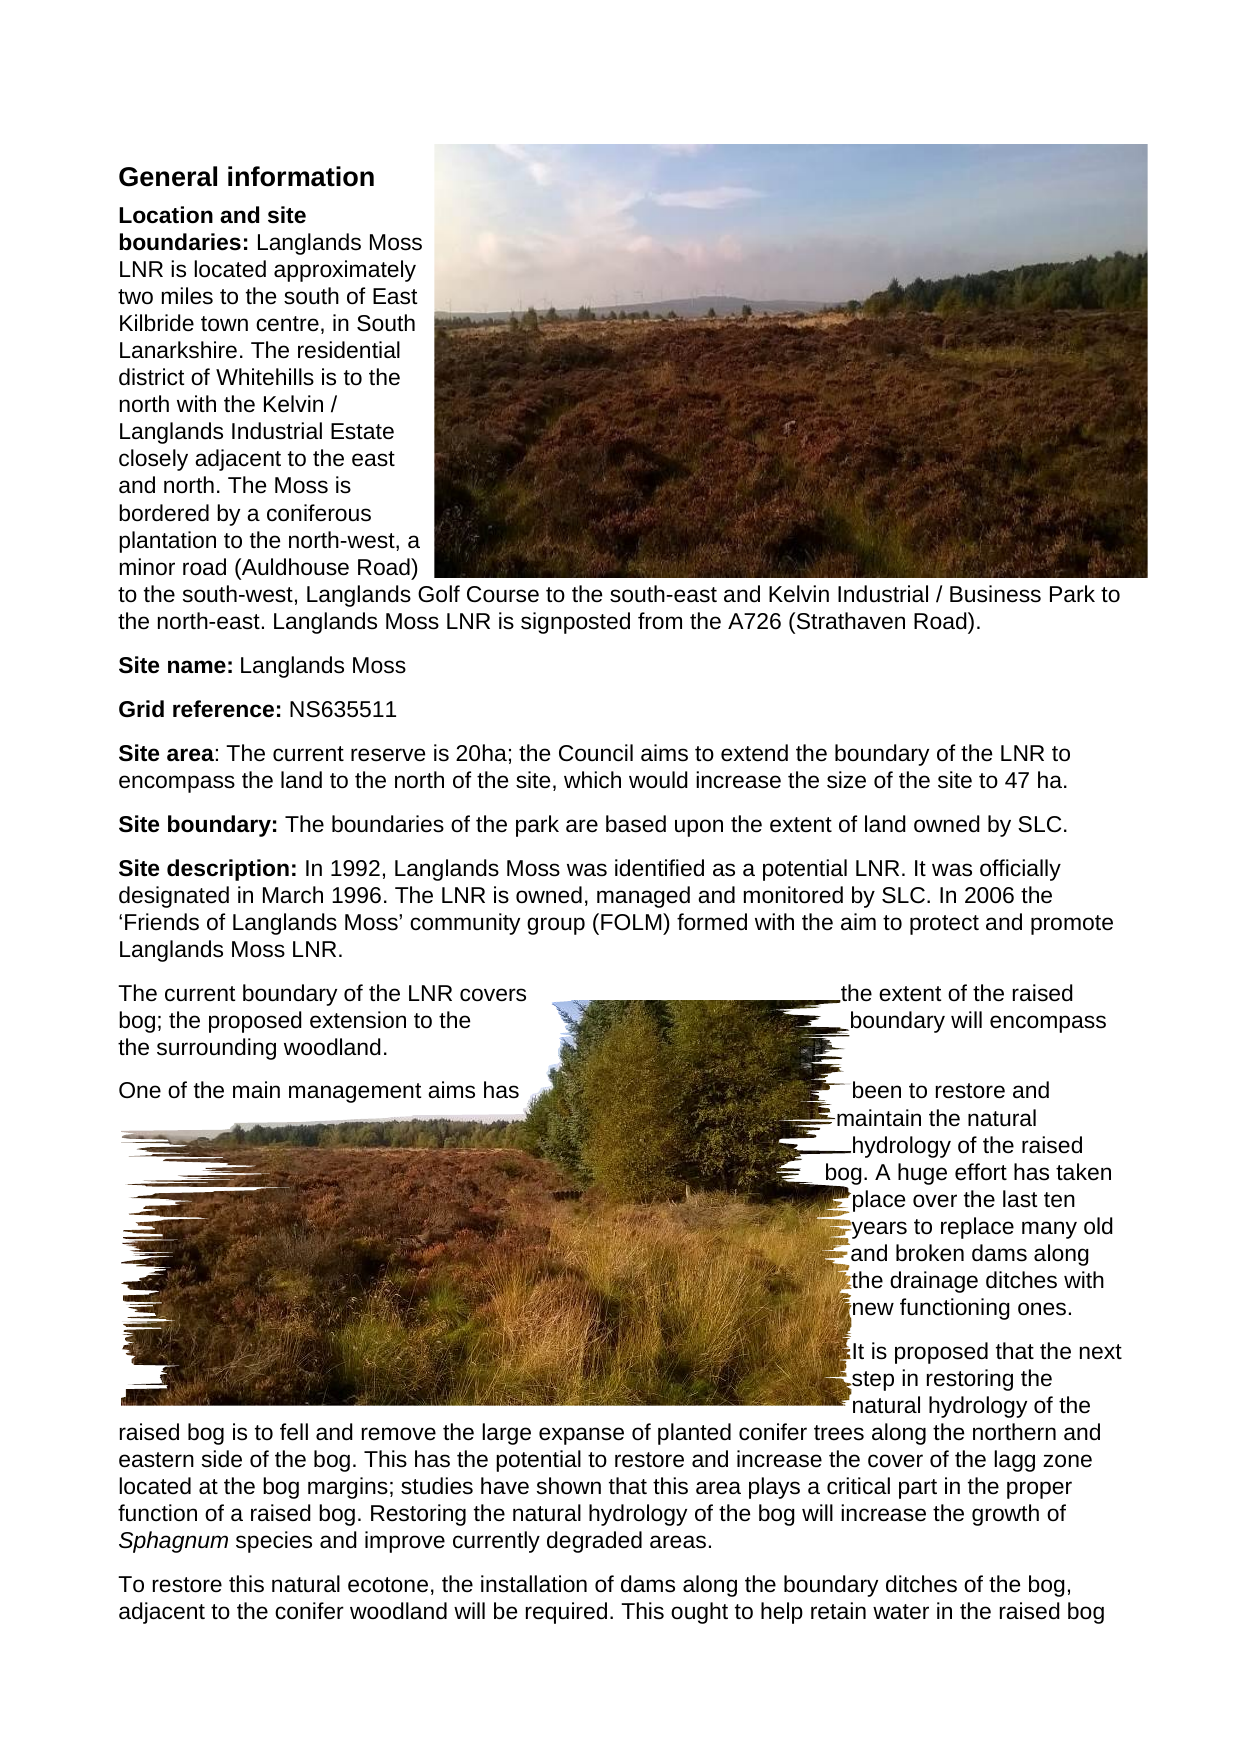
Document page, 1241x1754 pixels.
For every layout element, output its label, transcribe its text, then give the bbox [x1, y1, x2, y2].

subtitle General information [118, 161, 434, 192]
text been to restore and maintain the natural hydrology of the raised bog. A huge effort has taken place over the last ten years to replace many old and broken dams along the drainage ditches with new functioning ones. [780, 1077, 1122, 1321]
text Grid reference: NS635511 [118, 696, 1122, 723]
text Site boundary: The boundaries of the park are based upon the extent of land owned by SLC. [118, 811, 1122, 837]
text The current boundary of the LNR covers the extent of the raised bog; the proposed extension to the boundary will encompass the surrounding woodland. [118, 979, 1122, 1060]
text One of the main management aims has [118, 1077, 551, 1321]
text It is proposed that the next step in restoring the natural hydrology of the raised bog is to fell and remove the large expanse of planted conifer trees along the northern and eastern side of the bog. This has the potential to restore and increase the cover of the lagg zone located at the bog margins; studies have shown that this area plays a critical part in the proper function of a raised bog. Restoring the natural hydrology of the bog will increase the growth of Sphagnum species and improve currently degraded areas. [118, 1338, 1122, 1554]
text To restore this natural ecotone, the installation of dams along the boundary ditches of the bog, adjacent to the conifer woodland will be required. This ought to help retain water in the raised bog [118, 1571, 1122, 1625]
text Site name: Langlands Moss [118, 652, 1122, 679]
text Site area: The current reserve is 20ha; the Council aims to extend the boundary of the LNR to encompass the land to the north of the site, which would increase the size of the site to 47 ha. [118, 740, 1122, 793]
text Site description: In 1992, Langlands Moss was identified as a potential LNR. It was officially designated in March 1996. The LNR is owned, managed and monitored by SLC. In 2006 the ‘Friends of Langlands Moss’ community group (FOLM) formed with the aim to protect and promote Langlands Moss LNR. [118, 854, 1122, 962]
text Location and site boundaries: Langlands Moss LNR is located approximately two miles to the south of East Kilbride town centre, in South Lanarkshire. The residential district of Whitehills is to the north with the Kelvin / Langlands Industrial Estate closely adjacent to the east and north. The Moss is bordered by a coniferous plantation to the north-west, a minor road (Auldhouse Road) to the south-west, Langlands Golf Course to the south-east and Kelvin Industrial / Business Park to the north-east. Langlands Moss LNR is signposted from the A726 (Strathaven Road). [118, 202, 1122, 634]
